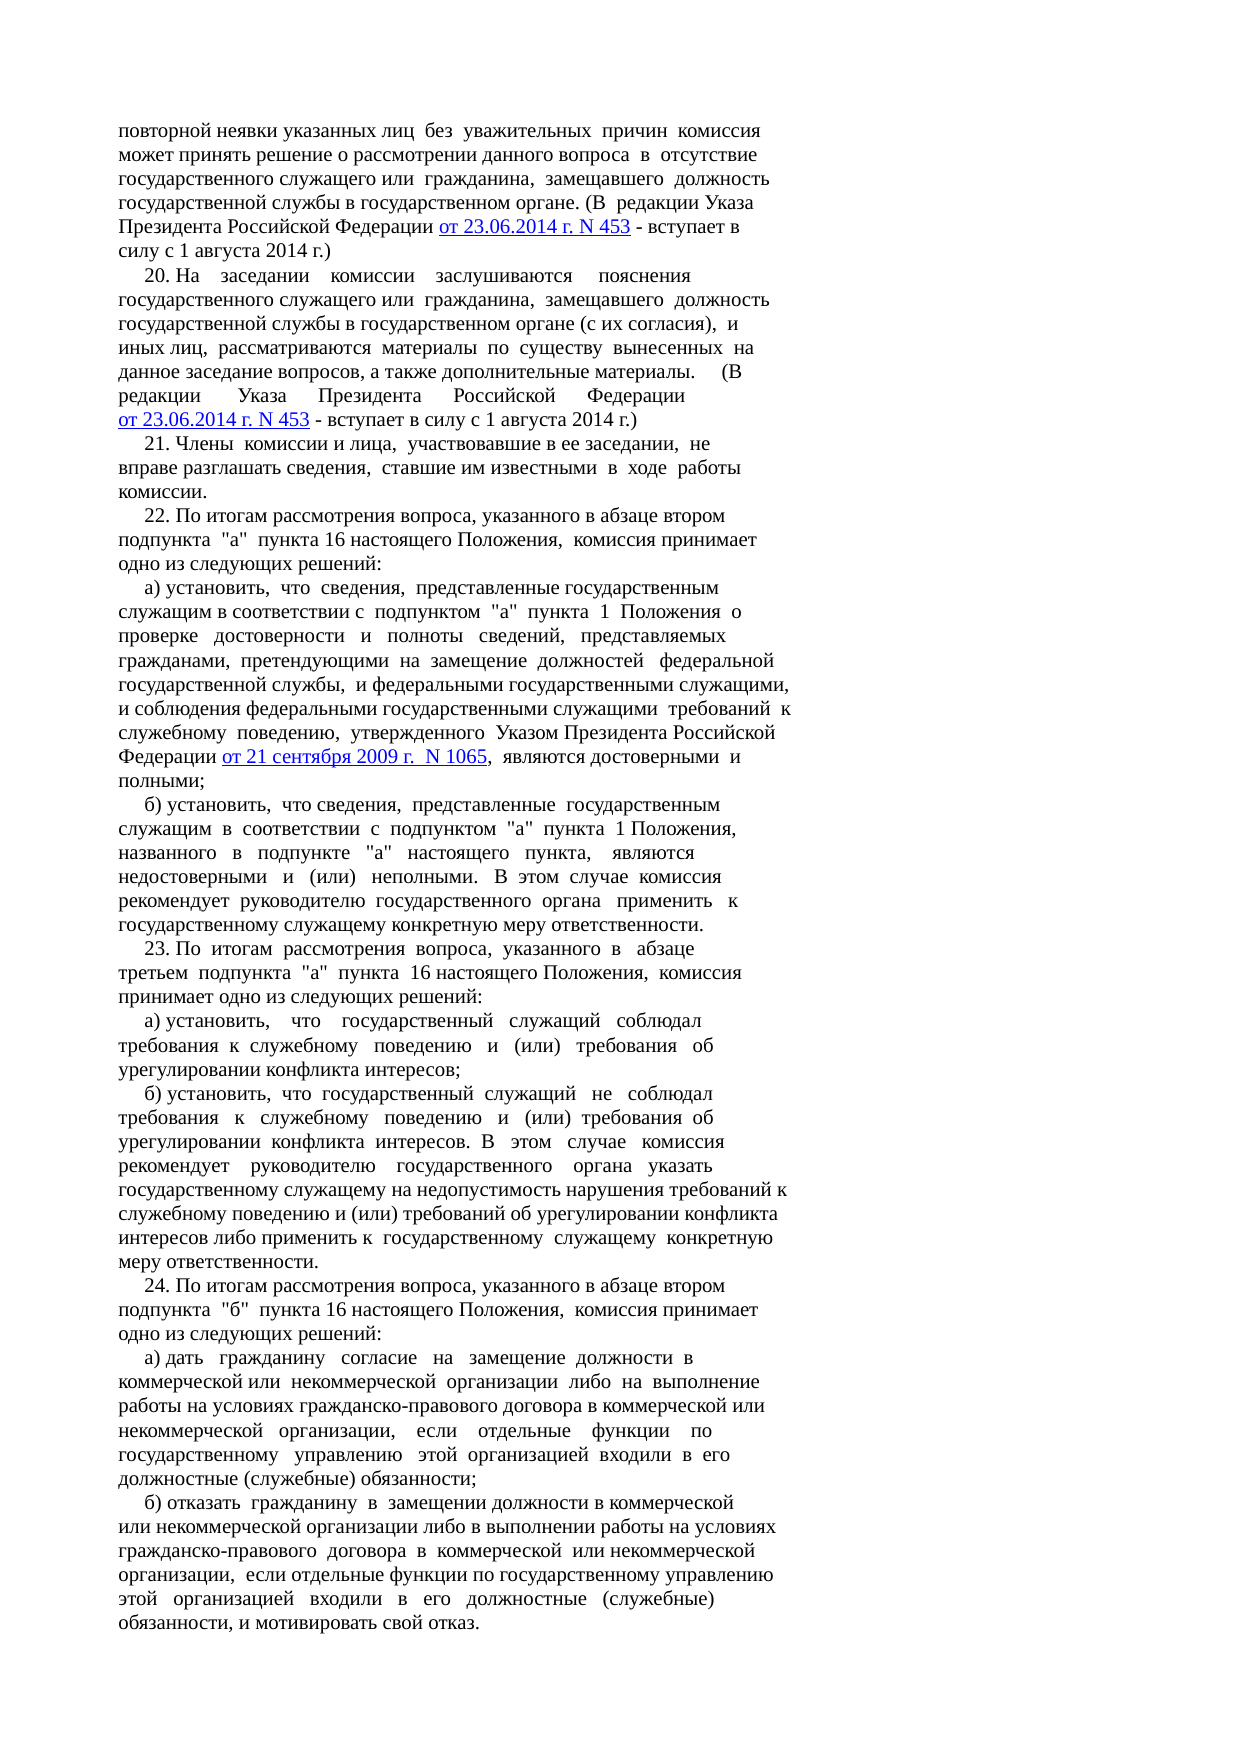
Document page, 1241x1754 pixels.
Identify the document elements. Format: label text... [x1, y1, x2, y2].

text рекомендует руководителю государственного органа применить к [118, 888, 1122, 912]
text а) дать гражданину согласие на замещение должности в [118, 1345, 1122, 1369]
text одно из следующих решений: [118, 1321, 1122, 1345]
text повторной неявки указанных лиц без уважительных причин комиссия [118, 118, 1122, 142]
text 22. По итогам рассмотрения вопроса, указанного в абзаце втором [118, 503, 1122, 527]
text комиссии. [118, 479, 1122, 503]
text государственной службы, и федеральными государственными служащими, [118, 672, 1122, 696]
text государственного служащего или гражданина, замещавшего должность [118, 287, 1122, 311]
text служебному поведению, утвержденного Указом Президента Российской [118, 720, 1122, 744]
text государственному управлению этой организацией входили в его [118, 1442, 1122, 1466]
text подпункта "б" пункта 16 настоящего Положения, комиссия принимает [118, 1297, 1122, 1321]
text 24. По итогам рассмотрения вопроса, указанного в абзаце втором [118, 1273, 1122, 1297]
text редакции Указа Президента Российской Федерации [118, 383, 1122, 407]
text работы на условиях гражданско-правового договора в коммерческой или [118, 1393, 1122, 1417]
text Президента Российской Федерации от 23.06.2014 г. N 453 - вступает в [118, 214, 1122, 238]
text 21. Члены комиссии и лица, участвовавшие в ее заседании, не [118, 431, 1122, 455]
text б) установить, что государственный служащий не соблюдал [118, 1081, 1122, 1105]
text рекомендует руководителю государственного органа указать [118, 1153, 1122, 1177]
text обязанности, и мотивировать свой отказ. [118, 1610, 1122, 1634]
text одно из следующих решений: [118, 551, 1122, 575]
text государственному служащему конкретную меру ответственности. [118, 912, 1122, 936]
text должностные (служебные) обязанности; [118, 1466, 1122, 1490]
text от 23.06.2014 г. N 453 - вступает в силу с 1 августа 2014 г.) [118, 407, 1122, 431]
text некоммерческой организации, если отдельные функции по [118, 1417, 1122, 1442]
text требования к служебному поведению и (или) требования об [118, 1032, 1122, 1057]
text государственной службы в государственном органе. (В редакции Указа [118, 190, 1122, 214]
text недостоверными и (или) неполными. В этом случае комиссия [118, 864, 1122, 888]
text 23. По итогам рассмотрения вопроса, указанного в абзаце [118, 936, 1122, 960]
text принимает одно из следующих решений: [118, 984, 1122, 1008]
text иных лиц, рассматриваются материалы по существу вынесенных на [118, 335, 1122, 359]
text может принять решение о рассмотрении данного вопроса в отсутствие [118, 142, 1122, 166]
text этой организацией входили в его должностные (служебные) [118, 1586, 1122, 1610]
text б) отказать гражданину в замещении должности в коммерческой [118, 1490, 1122, 1514]
text государственному служащему на недопустимость нарушения требований к [118, 1177, 1122, 1201]
text подпункта "а" пункта 16 настоящего Положения, комиссия принимает [118, 527, 1122, 551]
text а) установить, что сведения, представленные государственным [118, 575, 1122, 599]
text урегулировании конфликта интересов. В этом случае комиссия [118, 1129, 1122, 1153]
text третьем подпункта "а" пункта 16 настоящего Положения, комиссия [118, 960, 1122, 984]
text а) установить, что государственный служащий соблюдал [118, 1008, 1122, 1032]
text урегулировании конфликта интересов; [118, 1057, 1122, 1081]
text и соблюдения федеральными государственными служащими требований к [118, 696, 1122, 720]
text гражданами, претендующими на замещение должностей федеральной [118, 647, 1122, 672]
text вправе разглашать сведения, ставшие им известными в ходе работы [118, 455, 1122, 479]
text проверке достоверности и полноты сведений, представляемых [118, 623, 1122, 647]
text требования к служебному поведению и (или) требования об [118, 1105, 1122, 1129]
text гражданско-правового договора в коммерческой или некоммерческой [118, 1538, 1122, 1562]
text организации, если отдельные функции по государственному управлению [118, 1562, 1122, 1586]
text коммерческой или некоммерческой организации либо на выполнение [118, 1369, 1122, 1393]
text данное заседание вопросов, а также дополнительные материалы. (В [118, 359, 1122, 383]
text б) установить, что сведения, представленные государственным [118, 792, 1122, 816]
text 20. На заседании комиссии заслушиваются пояснения [118, 262, 1122, 287]
text силу с 1 августа 2014 г.) [118, 238, 1122, 262]
text государственного служащего или гражданина, замещавшего должность [118, 166, 1122, 190]
text полными; [118, 768, 1122, 792]
text или некоммерческой организации либо в выполнении работы на условиях [118, 1514, 1122, 1538]
text меру ответственности. [118, 1249, 1122, 1273]
text служащим в соответствии с подпунктом "а" пункта 1 Положения, [118, 816, 1122, 840]
text Федерации от 21 сентября 2009 г. N 1065, являются достоверными и [118, 744, 1122, 768]
text названного в подпункте "а" настоящего пункта, являются [118, 840, 1122, 864]
text служащим в соответствии с подпунктом "а" пункта 1 Положения о [118, 599, 1122, 623]
text служебному поведению и (или) требований об урегулировании конфликта [118, 1201, 1122, 1225]
text интересов либо применить к государственному служащему конкретную [118, 1225, 1122, 1249]
text государственной службы в государственном органе (с их согласия), и [118, 311, 1122, 335]
